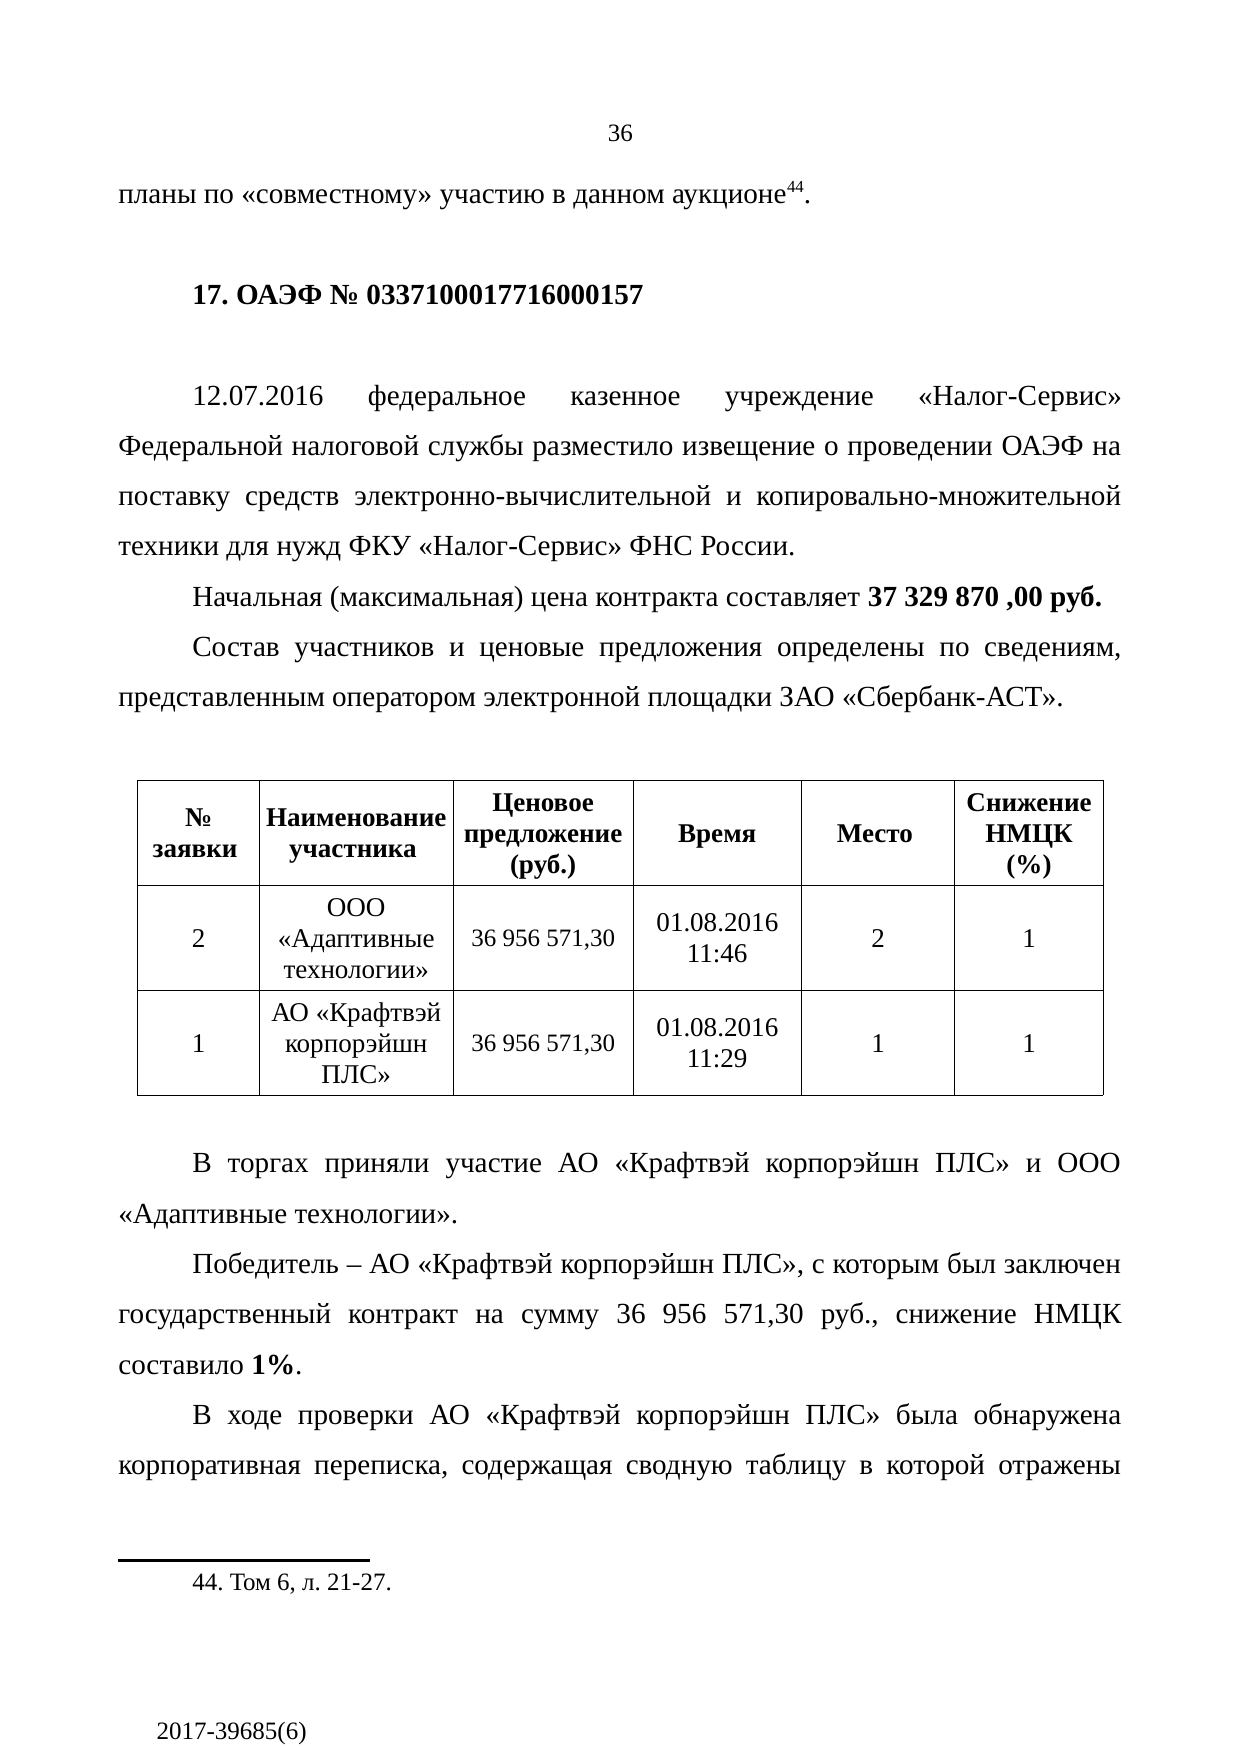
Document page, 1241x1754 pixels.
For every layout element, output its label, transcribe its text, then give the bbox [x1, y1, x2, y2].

table_cell 01.08.2016 11:29 [634, 991, 801, 1095]
table_cell 2 [802, 886, 954, 990]
table_header Время [634, 781, 801, 885]
table_header Наименование участника [260, 781, 453, 885]
table_cell 36 956 571,30 [454, 991, 633, 1095]
text В торгах приняли участие АО «Крафтвэй корпорэйшн ПЛС» и ООО «Адаптивные технологии». [118, 1146, 1122, 1229]
table_cell 2 [138, 886, 259, 990]
table_cell 1 [955, 991, 1103, 1095]
table_header Место [802, 781, 954, 885]
table_header Ценовое предложение (руб.) [454, 781, 633, 885]
table_header № заявки [138, 781, 259, 885]
table_cell 1 [138, 991, 259, 1095]
text Состав участников и ценовые предложения определены по сведениям, представленным оператором электронной площадки ЗАО «Сбербанк-АСТ». [118, 629, 1122, 713]
table_cell 01.08.2016 11:46 [634, 886, 801, 990]
table_cell 1 [955, 886, 1103, 990]
text Победитель – АО «Крафтвэй корпорэйшн ПЛС», с которым был заключен государственный контракт на сумму 36 956 571,30 руб., снижение НМЦК составило 1%. [118, 1246, 1122, 1380]
table_cell 36 956 571,30 [454, 886, 633, 990]
text 17. ОАЭФ № 0337100017716000157 [118, 277, 1122, 311]
text В ходе проверки АО «Крафтвэй корпорэйшн ПЛС» была обнаружена корпоративная переписка, содержащая сводную таблицу в которой отражены [118, 1397, 1122, 1481]
table_header Снижение НМЦК (%) [955, 781, 1103, 885]
text . Том 6, л. 21-27. [118, 1567, 1122, 1595]
text Начальная (максимальная) цена контракта составляет 37 329 870 ,00 руб. [118, 579, 1122, 612]
table_cell АО «Крафтвэй корпорэйшн ПЛС» [260, 991, 453, 1095]
text планы по «совместному» участию в данном аукционе. [118, 176, 1122, 210]
table_cell 1 [802, 991, 954, 1095]
table_cell ООО «Адаптивные технологии» [260, 886, 453, 990]
text 12.07.2016 федеральное казенное учреждение «Налог-Сервис» Федеральной налоговой службы разместило извещение о проведении ОАЭФ на поставку средств электронно-вычислительной и копировально-множительной техники для нужд ФКУ «Налог-Сервис» ФНС России. [118, 378, 1122, 562]
